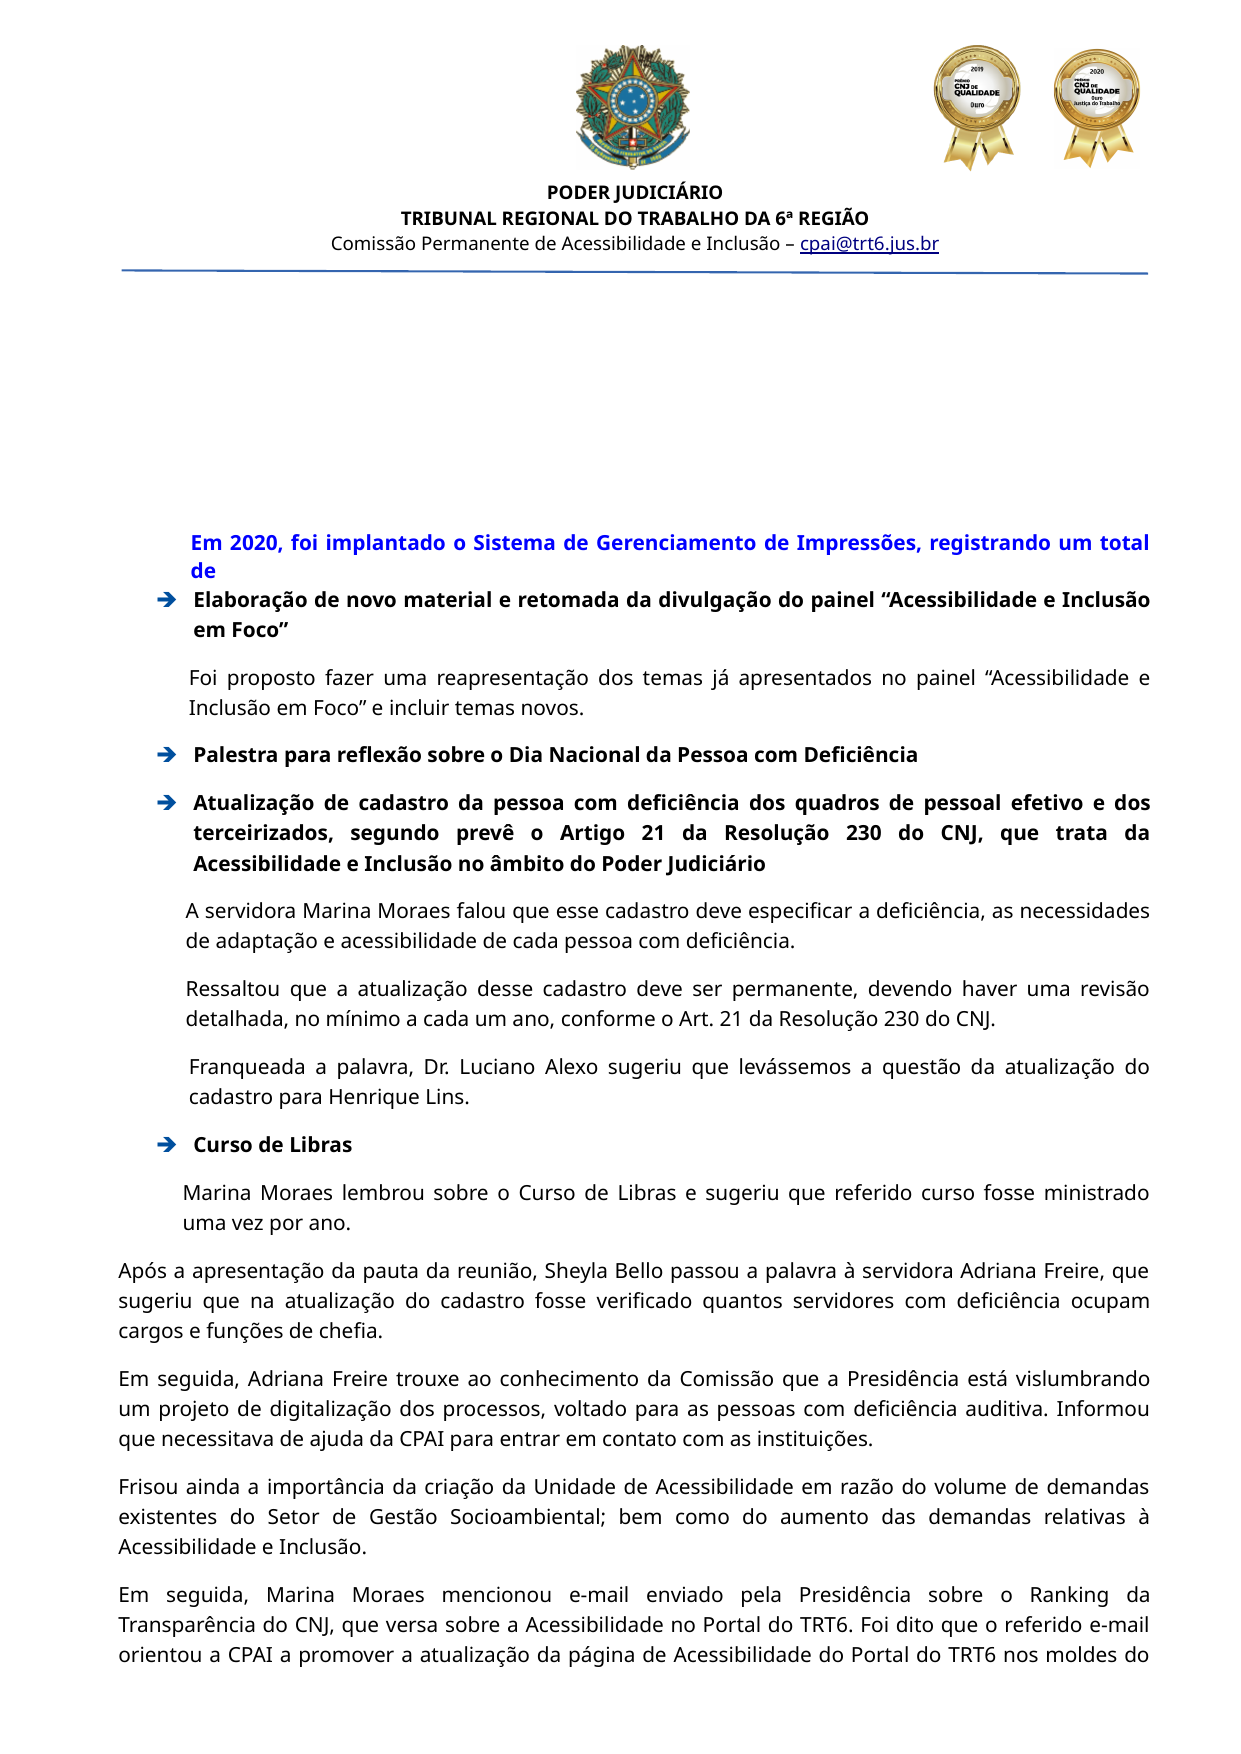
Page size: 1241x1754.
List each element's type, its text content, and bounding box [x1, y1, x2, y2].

text Após a apresentação da pauta da reunião, Sheyla Bello passou a palavra à servidora Adriana Freire, que sugeriu que na atualização do cadastro fosse verificado quantos servidores com deficiência ocupam cargos e funções de chefia. [118, 1256, 1152, 1344]
list Elaboração de novo material e retomada da divulgação do painel “Acessibilidade e Inclusão em Foco” [156, 585, 1152, 643]
text Em seguida, Adriana Freire trouxe ao conhecimento da Comissão que a Presidência está vislumbrando um projeto de digitalização dos processos, voltado para as pessoas com deficiência auditiva. Informou que necessitava de ajuda da CPAI para entrar em contato com as instituições. [118, 1364, 1152, 1453]
text Franqueada a palavra, Dr. Luciano Alexo sugeriu que levássemos a questão da atualização do cadastro para Henrique Lins. [188, 1052, 1152, 1111]
text Foi proposto fazer uma reapresentação dos temas já apresentados no painel “Acessibilidade e Inclusão em Foco” e incluir temas novos. [188, 663, 1152, 721]
text Marina Moraes lembrou sobre o Curso de Libras e sugeriu que referido curso fosse ministrado uma vez por ano. [182, 1178, 1152, 1237]
list Curso de Libras [156, 1130, 1152, 1159]
list Atualização de cadastro da pessoa com deficiência dos quadros de pessoal efetivo e dos terceirizados, segundo prevê o Artigo 21 da Resolução 230 do CNJ, que trata da Acessibilidade e Inclusão no âmbito do Poder Judiciário [156, 788, 1152, 877]
list Palestra para reflexão sobre o Dia Nacional da Pessoa com Deficiência [156, 741, 1152, 769]
text Frisou ainda a importância da criação da Unidade de Acessibilidade em razão do volume de demandas existentes do Setor de Gestão Socioambiental; bem como do aumento das demandas relativas à Acessibilidade e Inclusão. [118, 1472, 1152, 1561]
text A servidora Marina Moraes falou que esse cadastro deve especificar a deficiência, as necessidades de adaptação e acessibilidade de cada pessoa com deficiência. [185, 896, 1152, 955]
text Ressaltou que a atualização desse cadastro deve ser permanente, devendo haver uma revisão detalhada, no mínimo a cada um ano, conforme o Art. 21 da Resolução 230 do CNJ. [185, 974, 1152, 1033]
text Em seguida, Marina Moraes mencionou e-mail enviado pela Presidência sobre o Ranking da Transparência do CNJ, que versa sobre a Acessibilidade no Portal do TRT6. Foi dito que o referido e-mail orientou a CPAI a promover a atualização da página de Acessibilidade do Portal do TRT6 nos moldes do [118, 1580, 1152, 1669]
